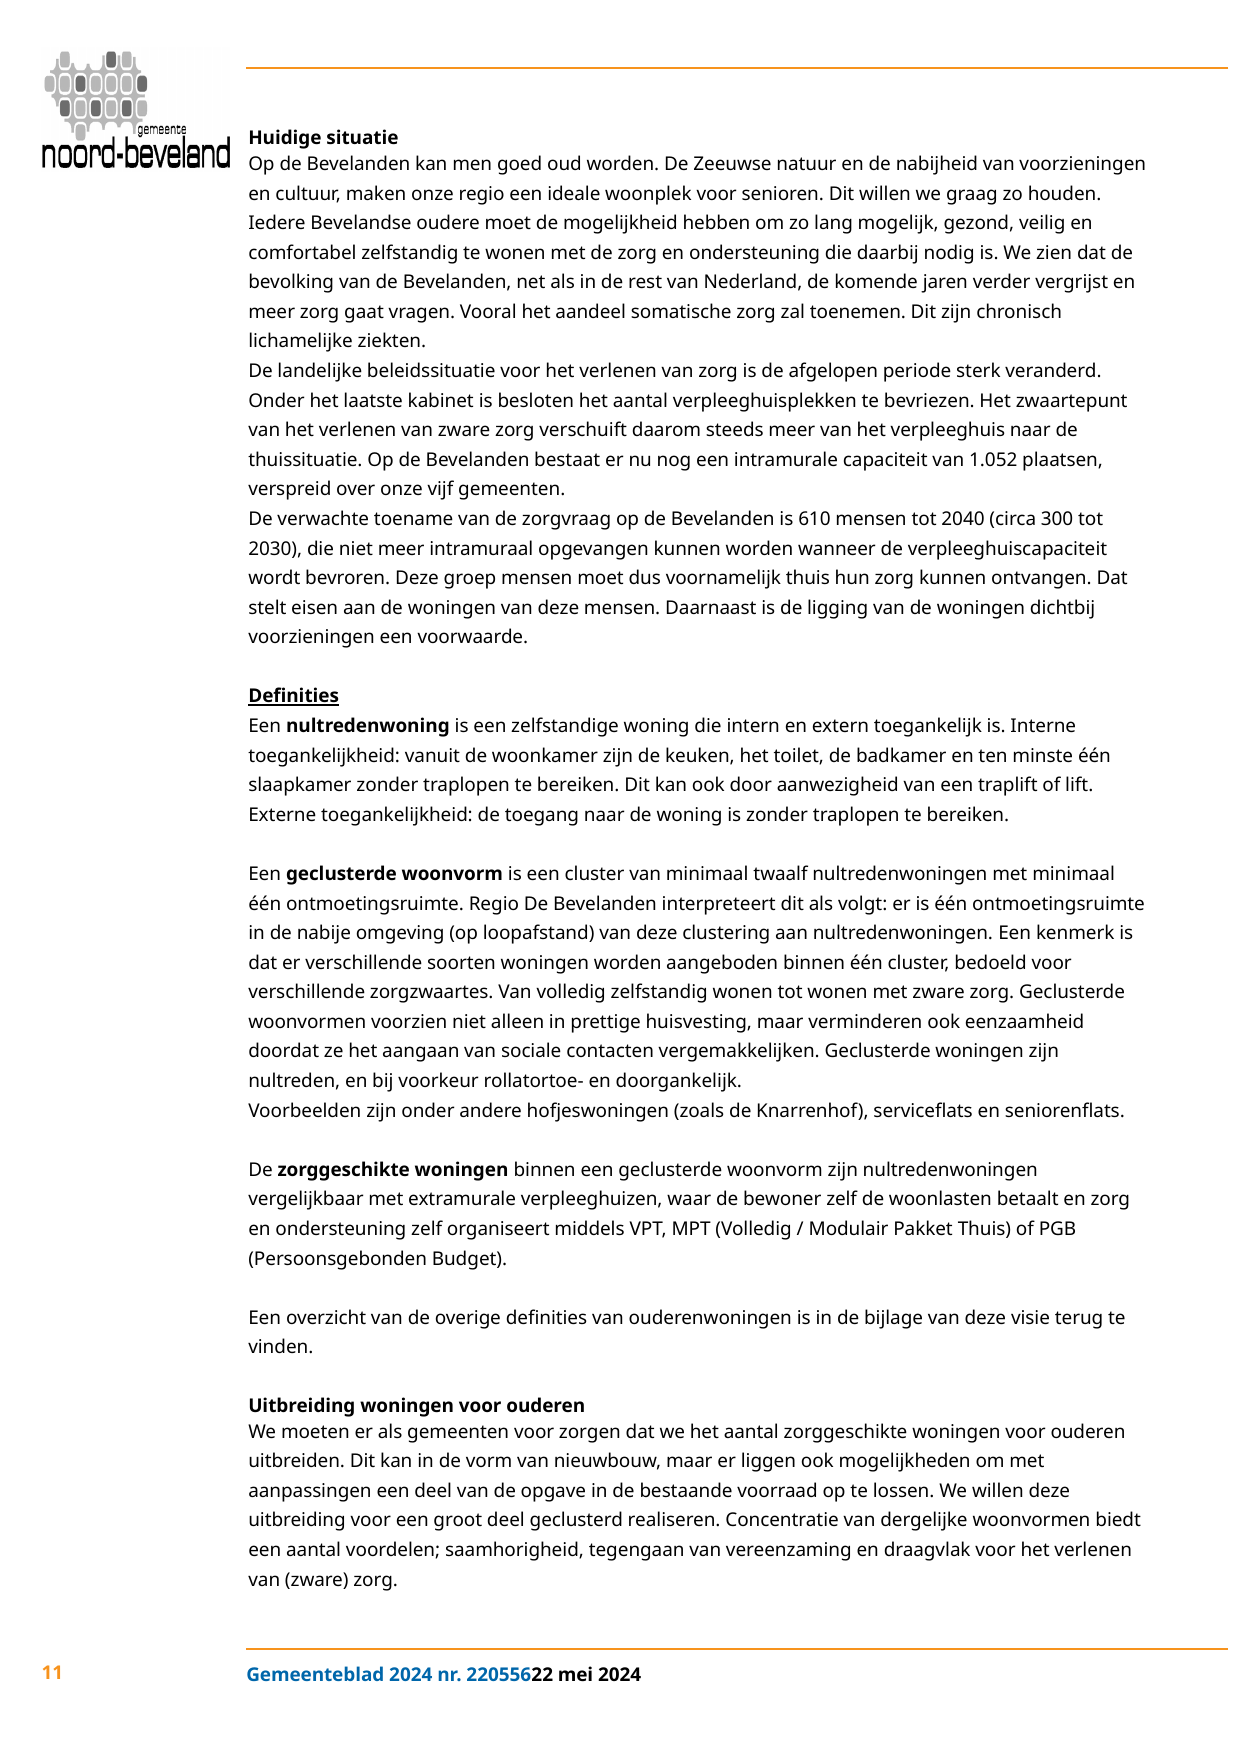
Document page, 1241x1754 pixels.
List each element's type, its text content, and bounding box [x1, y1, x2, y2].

picture [41, 47, 231, 172]
text Huidige situatie [248, 124, 1152, 150]
text We moeten er als gemeenten voor zorgen dat we het aantal zorggeschikte woningen voor ouderen uitbreiden. Dit kan in de vorm van nieuwbouw, maar er liggen ook mogelijkheden om met aanpassingen een deel van de opgave in de bestaande voorraad op te lossen. We willen deze uitbreiding voor een groot deel geclusterd realiseren. Concentratie van dergelijke woonvormen biedt een aantal voordelen; saamhorigheid, tegengaan van vereenzaming en draagvlak voor het verlenen van (zware) zorg. [248, 1418, 1152, 1591]
text De landelijke beleidssituatie voor het verlenen van zorg is de afgelopen periode sterk veranderd. Onder het laatste kabinet is besloten het aantal verpleeghuisplekken te bevriezen. Het zwaartepunt van het verlenen van zware zorg verschuift daarom steeds meer van het verpleeghuis naar de thuissituatie. Op de Bevelanden bestaat er nu nog een intramurale capaciteit van 1.052 plaatsen, verspreid over onze vijf gemeenten. [248, 357, 1152, 501]
text De verwachte toename van de zorgvraag op de Bevelanden is 610 mensen tot 2040 (circa 300 tot 2030), die niet meer intramuraal opgevangen kunnen worden wanneer de verpleeghuiscapaciteit wordt bevroren. Deze groep mensen moet dus voornamelijk thuis hun zorg kunnen ontvangen. Dat stelt eisen aan de woningen van deze mensen. Daarnaast is de ligging van de woningen dichtbij voorzieningen een voorwaarde. [248, 505, 1152, 649]
table_header Definities Een nultredenwoning is een zelfstandige woning die intern en extern toegankelijk is. Interne toegankelijkheid: vanuit de woonkamer zijn de keuken, het toilet, de badkamer en ten minste één slaapkamer zonder traplopen te bereiken. Dit kan ook door aanwezigheid van een traplift of lift. Externe toegankelijkheid: de toegang naar de woning is zonder traplopen te bereiken. Een geclusterde woonvorm is een cluster van minimaal twaalf nultredenwoningen met minimaal één ontmoetingsruimte. Regio De Bevelanden interpreteert dit als volgt: er is één ontmoetingsruimte in de nabije omgeving (op loopafstand) van deze clustering aan nultredenwoningen. Een kenmerk is dat er verschillende soorten woningen worden aangeboden binnen één cluster, bedoeld voor verschillende zorgzwaartes. Van volledig zelfstandig wonen tot wonen met zware zorg. Geclusterde woonvormen voorzien niet alleen in prettige huisvesting, maar verminderen ook eenzaamheid doordat ze het aangaan van sociale contacten vergemakkelijken. Geclusterde woningen zijn nultreden, en bij voorkeur rollatortoe- en doorgankelijk. Voorbeelden zijn onder andere hofjeswoningen (zoals de Knarrenhof), serviceflats en seniorenflats. De zorggeschikte woningen binnen een geclusterde woonvorm zijn nultredenwoningen vergelijkbaar met extramurale verpleeghuizen, waar de bewoner zelf de woonlasten betaalt en zorg en ondersteuning zelf organiseert middels VPT, MPT (Volledig / Modulair Pakket Thuis) of PGB (Persoonsgebonden Budget). Een overzicht van de overige definities van ouderenwoningen is in de bijlage van deze visie terug te vinden. [248, 683, 1152, 1359]
text Op de Bevelanden kan men goed oud worden. De Zeeuwse natuur en de nabijheid van voorzieningen en cultuur, maken onze regio een ideale woonplek voor senioren. Dit willen we graag zo houden. Iedere Bevelandse oudere moet de mogelijkheid hebben om zo lang mogelijk, gezond, veilig en comfortabel zelfstandig te wonen met de zorg en ondersteuning die daarbij nodig is. We zien dat de bevolking van de Bevelanden, net als in de rest van Nederland, de komende jaren verder vergrijst en meer zorg gaat vragen. Vooral het aandeel somatische zorg zal toenemen. Dit zijn chronisch lichamelijke ziekten. [248, 150, 1152, 353]
text Uitbreiding woningen voor ouderen [248, 1392, 1152, 1418]
